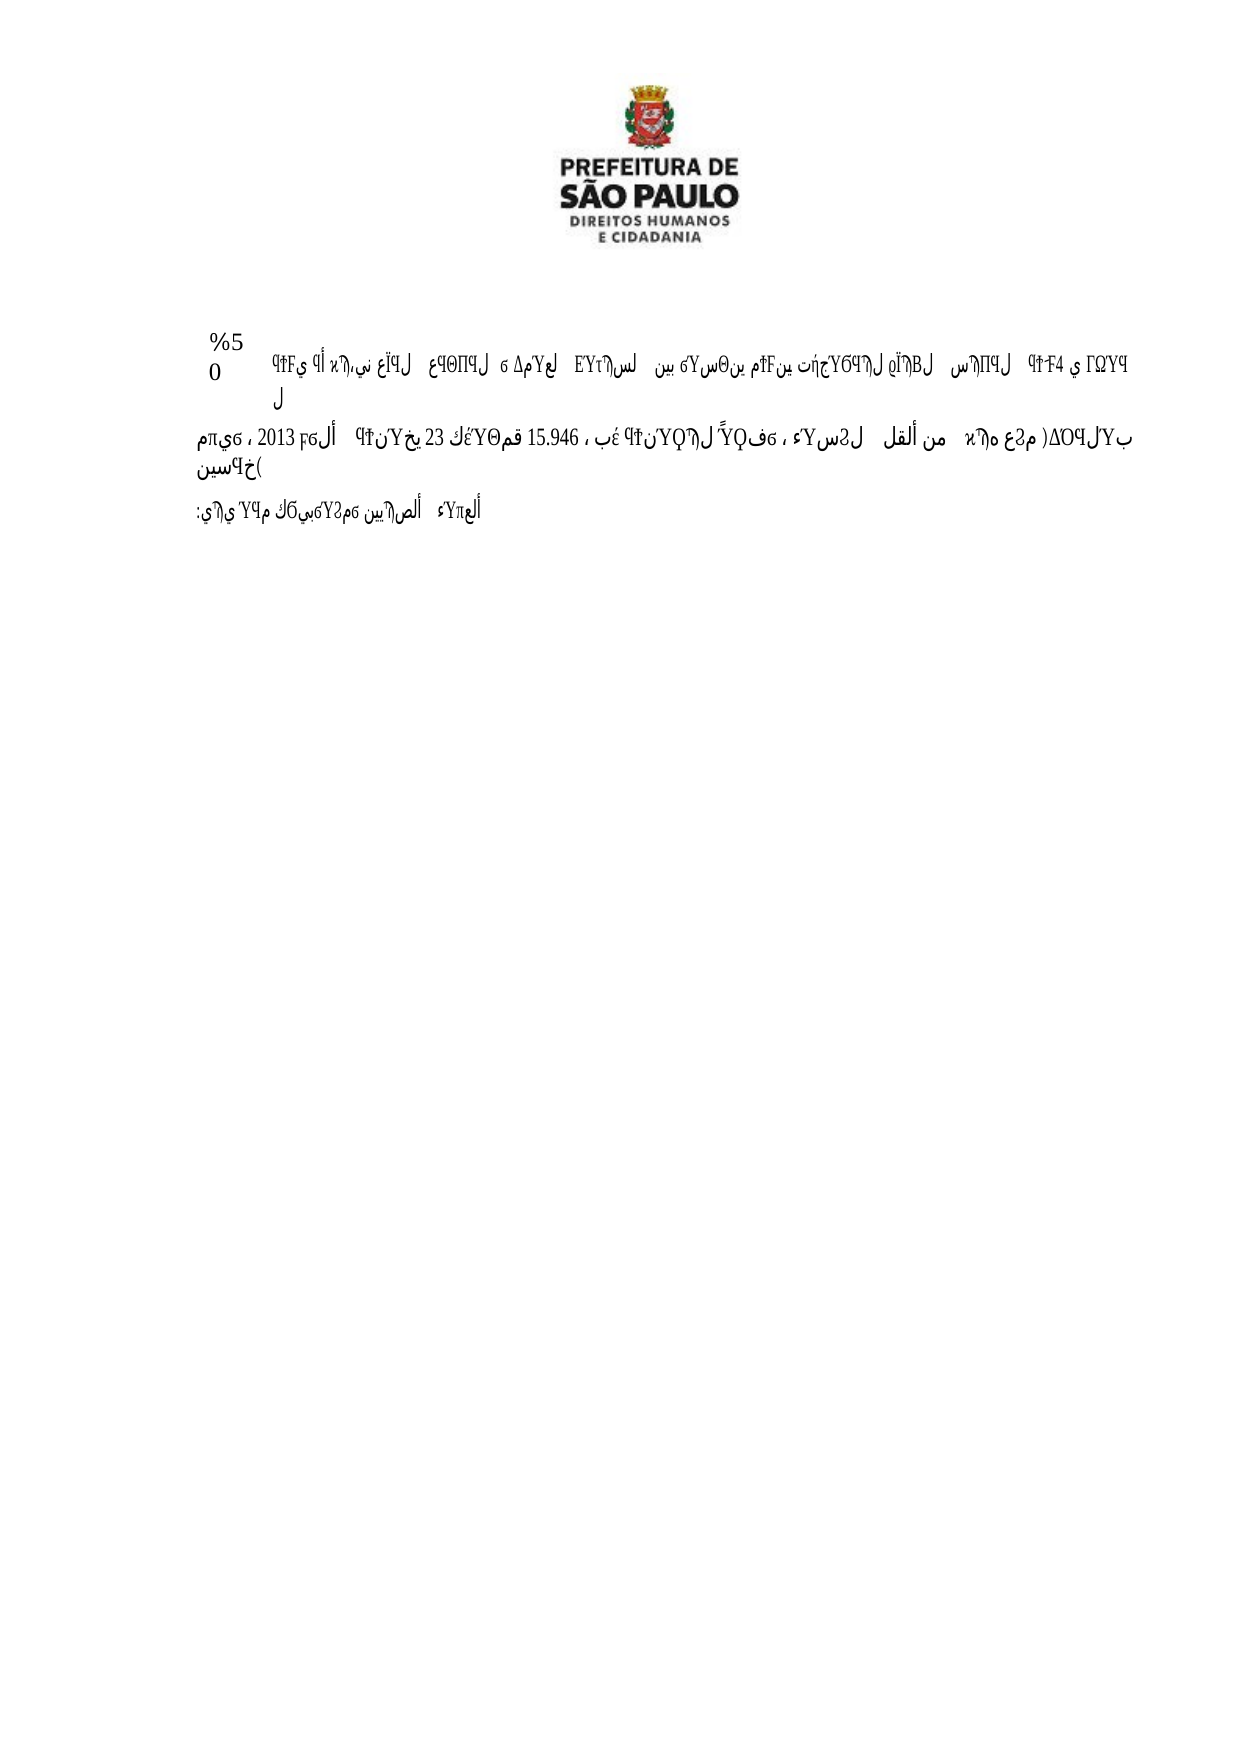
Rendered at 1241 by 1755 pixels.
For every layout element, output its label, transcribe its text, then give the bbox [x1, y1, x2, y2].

text :يϠي ΎϤك مϬبيϭΎϨمϭ يينϠألص΍ ءΎπألع΍ [196, 496, 1134, 525]
text مπيϭ ، 2013 ϝϭأل΍ ϥϮنΎك 23 يخέΎΘب ، 15.946 قمέ ϥϮنΎϘϠل ًΎϘفϭ ، ءΎسϨل΍ من ألقل΍ ϰϠع هϨم )ΔΌϤلΎب سينϤخ( [196, 418, 1134, 481]
text %50 [208, 327, 256, 386]
text ϥϮϜي ϥأ ϰϠ،ع نيΪϤل΍ عϤΘΠϤل΍ϭ ΔمΎلع΍ ΕΎτϠلس΍ بين ϭΎسΘم ينϮϜت ينήجΎϬϤϠل ϱΪϠΒل΍ سϠΠϤل΍ ϥϮَ Ϝي 4 ΓΩΎϤل΍ [272, 349, 1134, 412]
